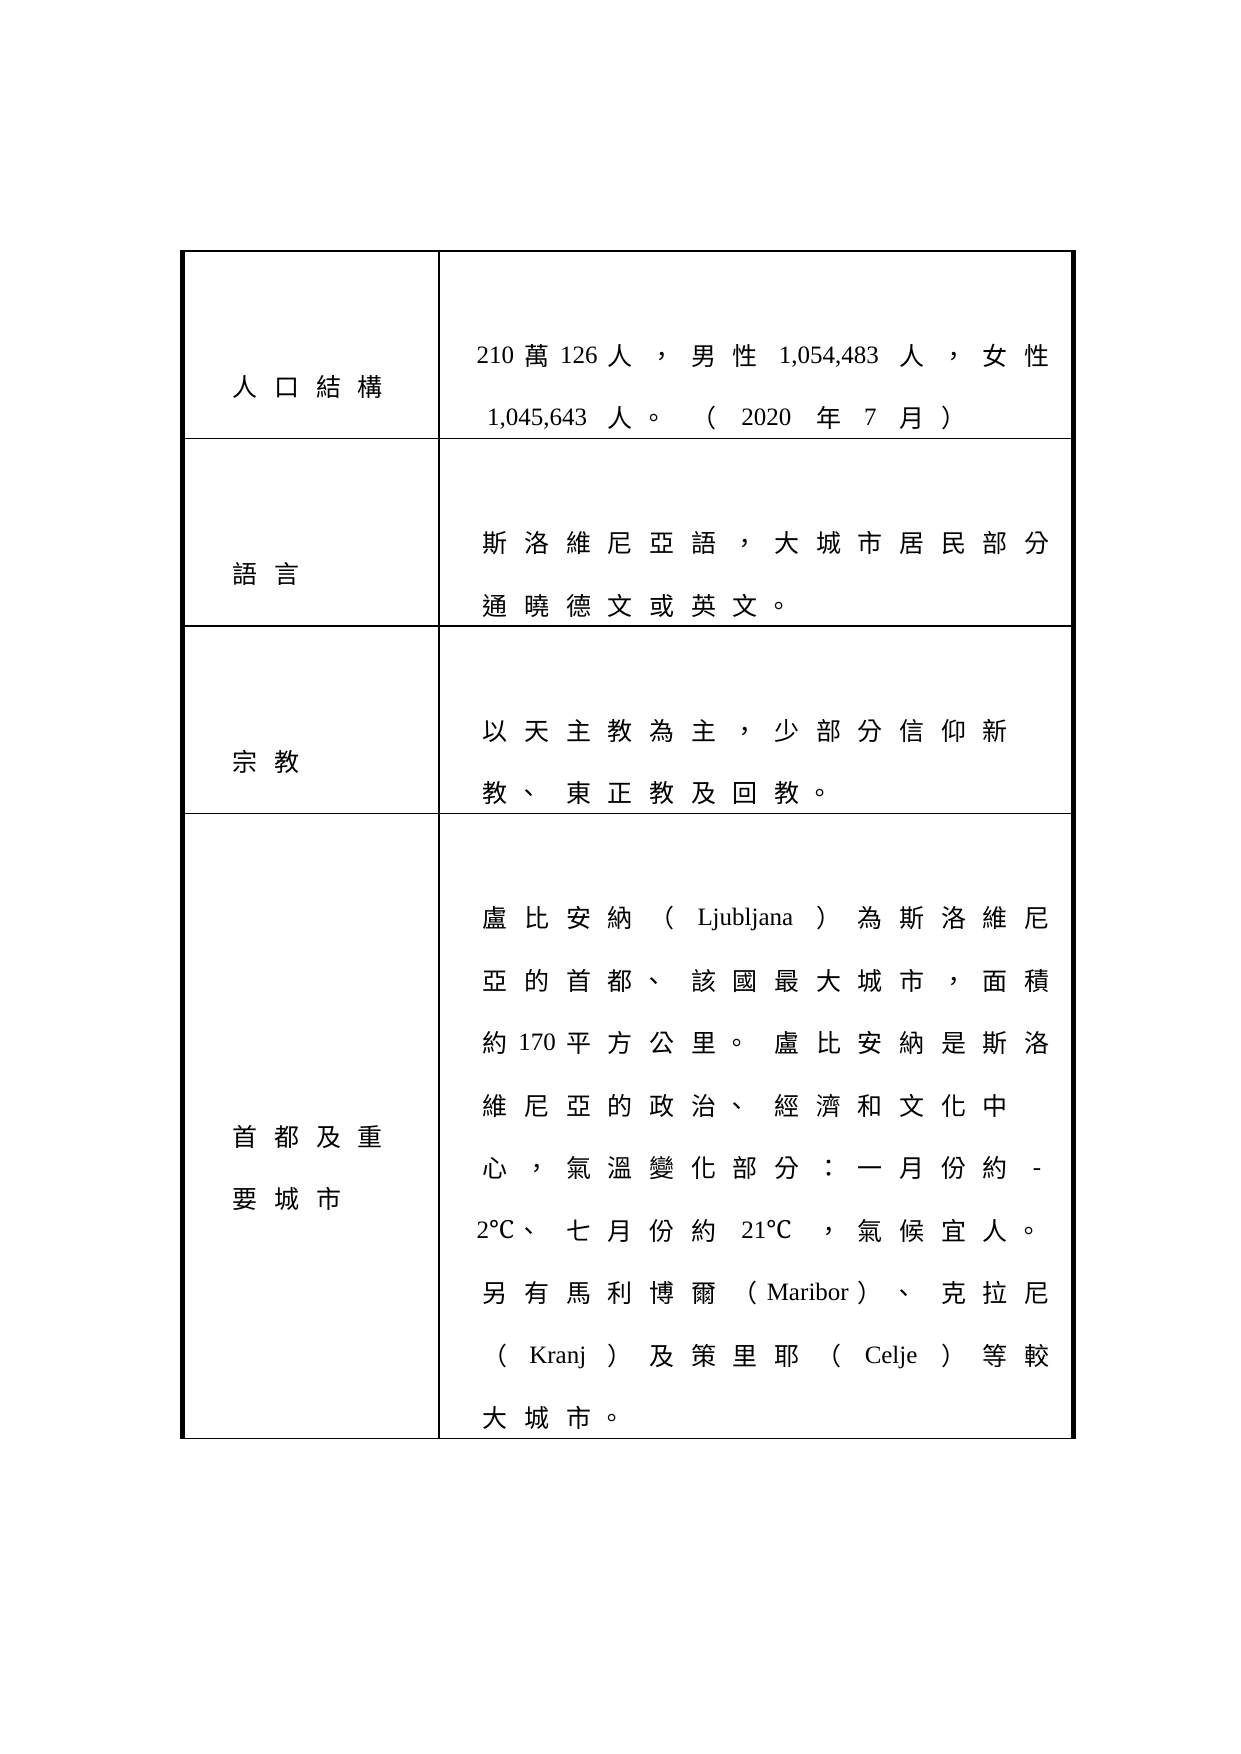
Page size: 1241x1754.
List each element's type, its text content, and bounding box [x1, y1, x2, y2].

table_cell 210萬126人，男性1,054,483人，女性1,045,643人。（2020年7月） [440, 252, 1071, 438]
table_cell 斯洛維尼亞語，大城市居民部分通曉德文或英文。 [440, 439, 1071, 625]
table_cell 語言 [185, 439, 438, 625]
table_cell 人口結構 [185, 252, 438, 438]
table_cell 以天主教為主，少部分信仰新教、東正教及回教。 [440, 627, 1071, 813]
table_cell 盧比安納（Ljubljana）為斯洛維尼亞的首都、該國最大城市，面積約170平方公里。盧比安納是斯洛維尼亞的政治、經濟和文化中心，氣溫變化部分：一月份約-2℃、七月份約21℃，氣候宜人。另有馬利博爾（Maribor）、克拉尼（Kranj）及策里耶（Celje）等較大城市。 [440, 814, 1071, 1438]
table_cell 首都及重要城市 [185, 814, 438, 1438]
table_cell 宗教 [185, 627, 438, 813]
